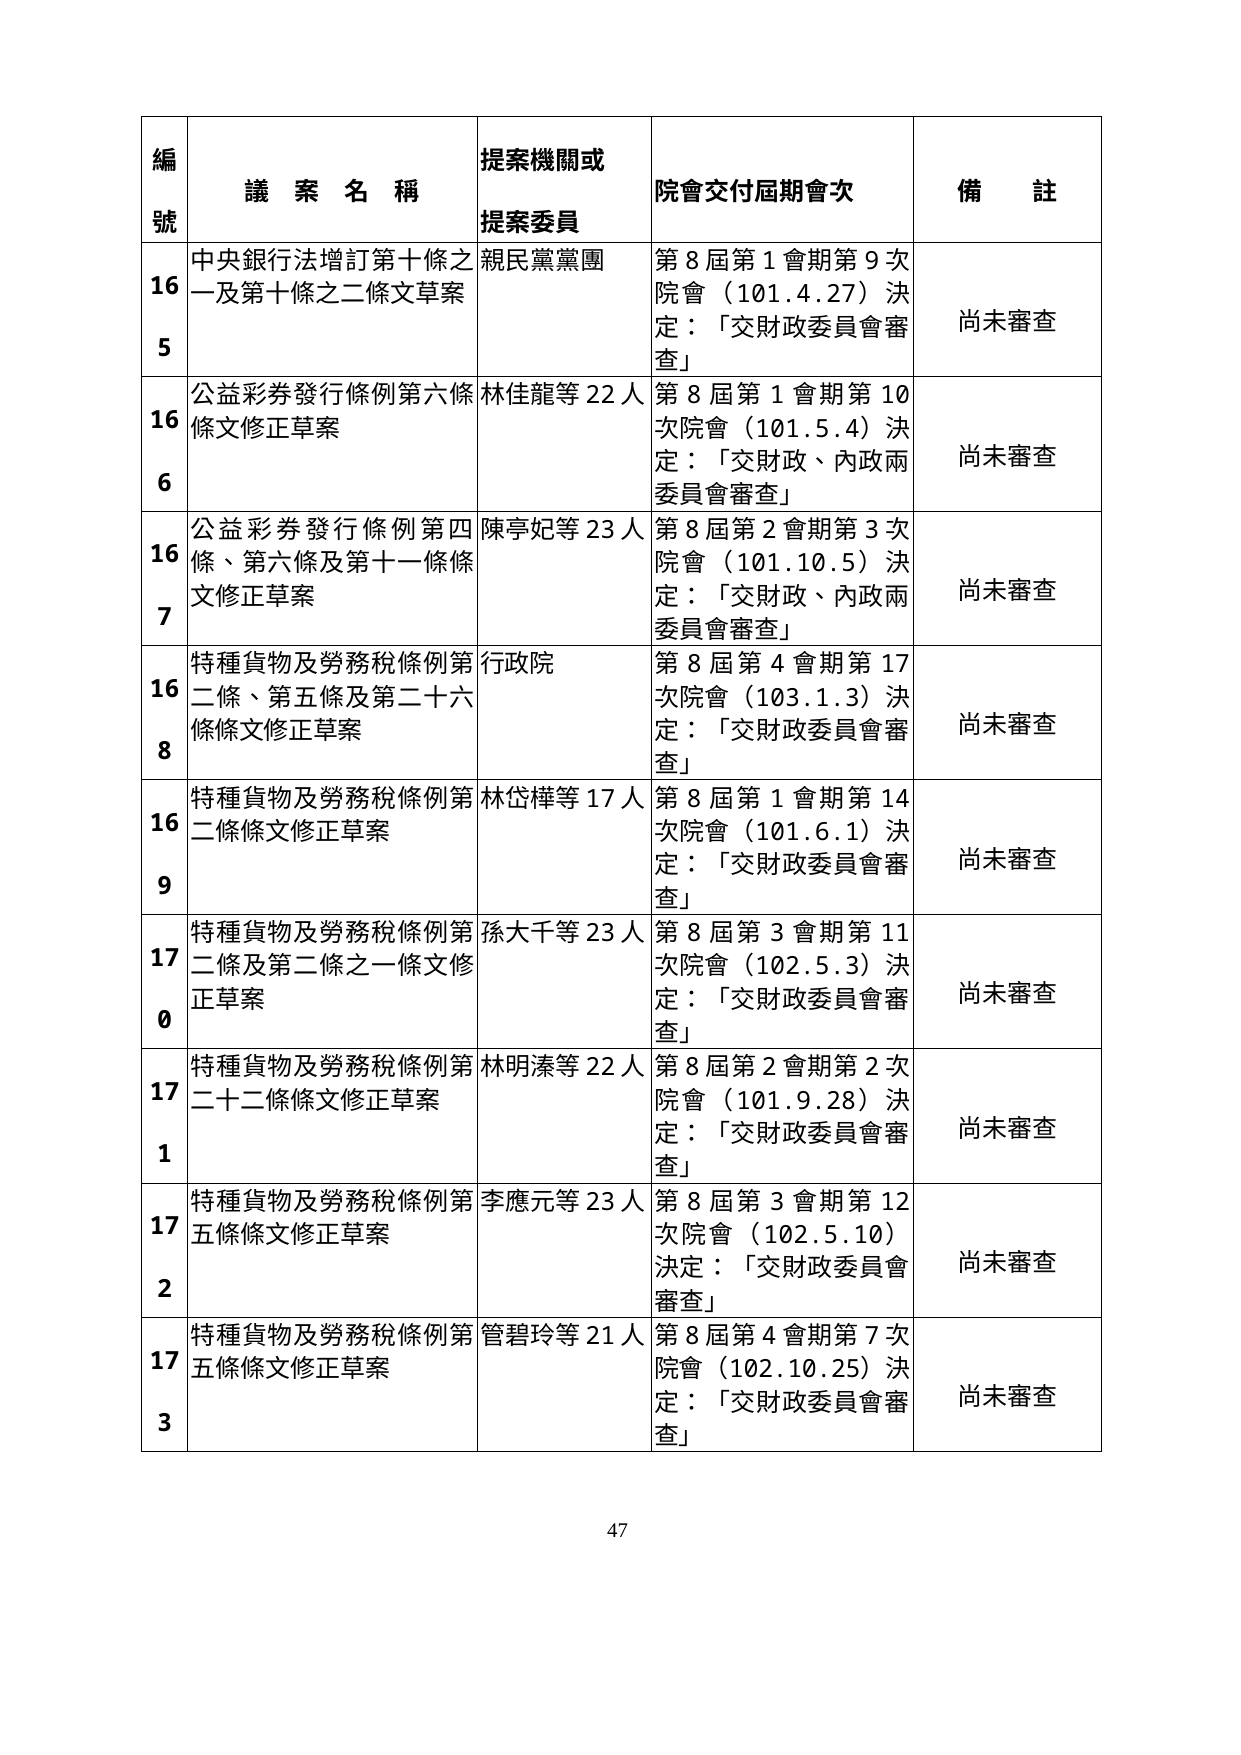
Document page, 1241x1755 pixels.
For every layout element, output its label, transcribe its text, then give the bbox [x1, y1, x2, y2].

table_cell 尚未審查 [914, 243, 1101, 376]
table_cell 173 [142, 1318, 187, 1451]
table_cell 166 [142, 377, 187, 511]
table_cell 特種貨物及勞務稅條例第五條條文修正草案 [188, 1318, 477, 1451]
table_cell 特種貨物及勞務稅條例第五條條文修正草案 [188, 1184, 477, 1317]
table_cell 尚未審查 [914, 377, 1101, 511]
table_cell 170 [142, 915, 187, 1048]
table_cell 特種貨物及勞務稅條例第二條條文修正草案 [188, 780, 477, 914]
table_cell 李應元等23人 [478, 1184, 651, 1317]
table_cell 172 [142, 1184, 187, 1317]
table_cell 陳亭妃等23人 [478, 512, 651, 645]
table_cell 孫大千等23人 [478, 915, 651, 1048]
table_cell 第8屆第1會期第10次院會（101.5.4）決定：「交財政、內政兩委員會審查」 [652, 377, 913, 511]
table_cell 第8屆第4會期第17次院會（103.1.3）決定：「交財政委員會審查」 [652, 646, 913, 779]
table_cell 第8屆第3會期第12次院會（102.5.10）決定：「交財政委員會審查」 [652, 1184, 913, 1317]
table_cell 尚未審查 [914, 646, 1101, 779]
table_cell 第8屆第2會期第3次院會（101.10.5）決定：「交財政、內政兩委員會審查」 [652, 512, 913, 645]
table_header 提案機關或 提案委員 [478, 117, 651, 242]
table_cell 林佳龍等22人 [478, 377, 651, 511]
table_cell 公益彩券發行條例第四條、第六條及第十一條條文修正草案 [188, 512, 477, 645]
table_cell 管碧玲等21人 [478, 1318, 651, 1451]
table_cell 尚未審查 [914, 1318, 1101, 1451]
table_cell 親民黨黨團 [478, 243, 651, 376]
table_cell 中央銀行法增訂第十條之一及第十條之二條文草案 [188, 243, 477, 376]
table_cell 169 [142, 780, 187, 914]
table_cell 行政院 [478, 646, 651, 779]
table_cell 尚未審查 [914, 915, 1101, 1048]
table_cell 林岱樺等17人 [478, 780, 651, 914]
table_cell 167 [142, 512, 187, 645]
table_cell 171 [142, 1049, 187, 1182]
table_cell 林明溱等22人 [478, 1049, 651, 1182]
table_cell 第8屆第1會期第14次院會（101.6.1）決定：「交財政委員會審查」 [652, 780, 913, 914]
table_header 編號 [142, 117, 187, 242]
table_cell 公益彩券發行條例第六條條文修正草案 [188, 377, 477, 511]
table_cell 尚未審查 [914, 780, 1101, 914]
table_cell 特種貨物及勞務稅條例第二條、第五條及第二十六條條文修正草案 [188, 646, 477, 779]
table_cell 第8屆第2會期第2次院會（101.9.28）決定：「交財政委員會審查」 [652, 1049, 913, 1182]
table_cell 尚未審查 [914, 1184, 1101, 1317]
table_header 議 案 名 稱 [188, 117, 477, 242]
table_cell 第8屆第1會期第9次院會（101.4.27）決定：「交財政委員會審查」 [652, 243, 913, 376]
table_cell 168 [142, 646, 187, 779]
table_header 備 註 [914, 117, 1101, 242]
table_cell 165 [142, 243, 187, 376]
table_cell 尚未審查 [914, 1049, 1101, 1182]
table_cell 第8屆第3會期第11次院會（102.5.3）決定：「交財政委員會審查」 [652, 915, 913, 1048]
table_cell 尚未審查 [914, 512, 1101, 645]
table_cell 特種貨物及勞務稅條例第二十二條條文修正草案 [188, 1049, 477, 1182]
table_header 院會交付屆期會次 [652, 117, 913, 242]
table_cell 第8屆第4會期第7次院會（102.10.25）決定：「交財政委員會審查」 [652, 1318, 913, 1451]
table_cell 特種貨物及勞務稅條例第二條及第二條之一條文修正草案 [188, 915, 477, 1048]
